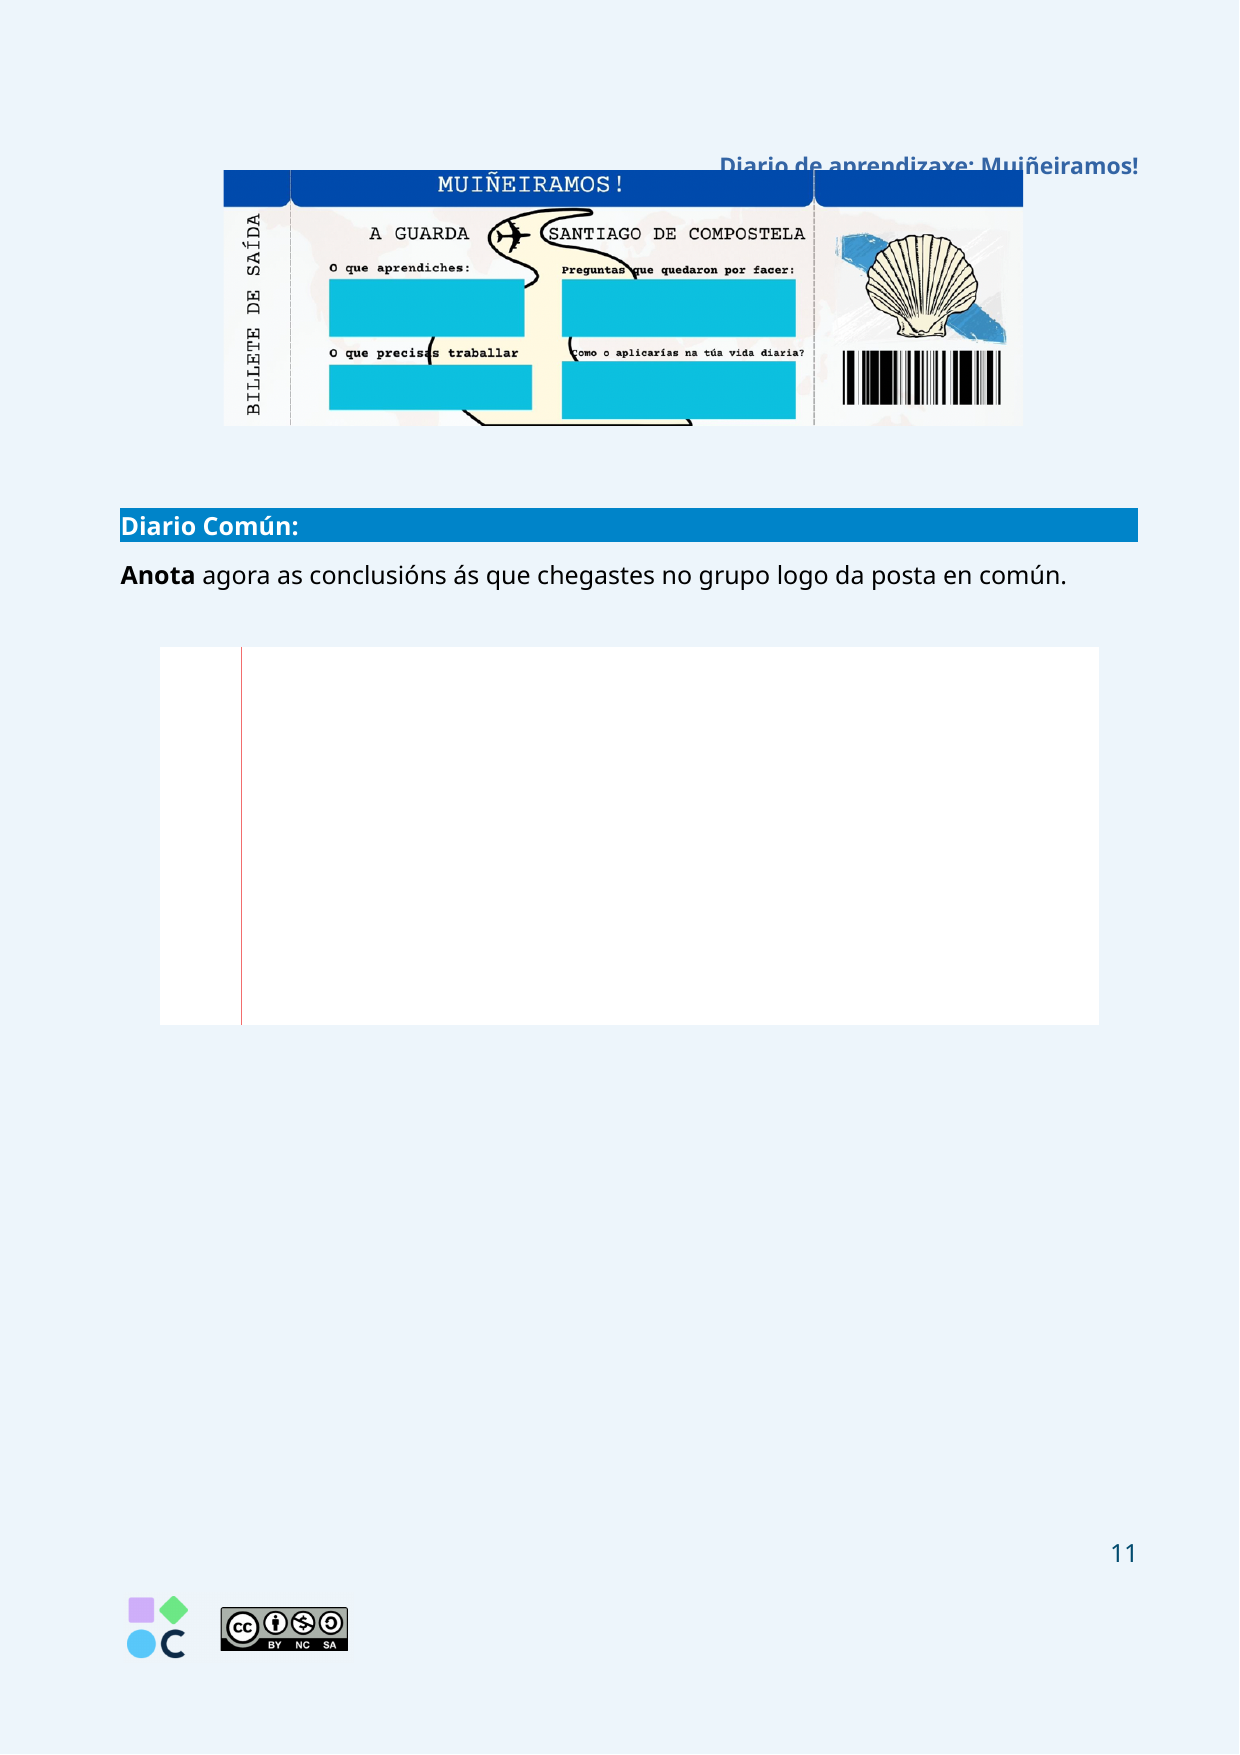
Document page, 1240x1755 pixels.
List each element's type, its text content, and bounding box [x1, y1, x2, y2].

text Diario Común: [120, 508, 1138, 542]
picture [123, 1592, 354, 1663]
picture [223, 170, 1024, 426]
table_cell [160, 883, 241, 931]
table_cell [242, 883, 1099, 931]
text Anota agora as conclusións ás que chegastes no grupo logo da posta en común. [120, 558, 1138, 592]
table_cell [242, 836, 1099, 883]
table_cell [242, 789, 1099, 836]
table_cell [242, 931, 1099, 978]
table_header [242, 647, 1099, 694]
table_cell [160, 694, 241, 741]
table_cell [242, 694, 1099, 741]
table_cell [160, 931, 241, 978]
table_cell [160, 978, 241, 1025]
table_cell [160, 741, 241, 789]
table_cell [242, 741, 1099, 789]
table_cell [242, 978, 1099, 1025]
table_cell [160, 789, 241, 836]
table_cell [160, 836, 241, 883]
table_header [160, 647, 241, 694]
